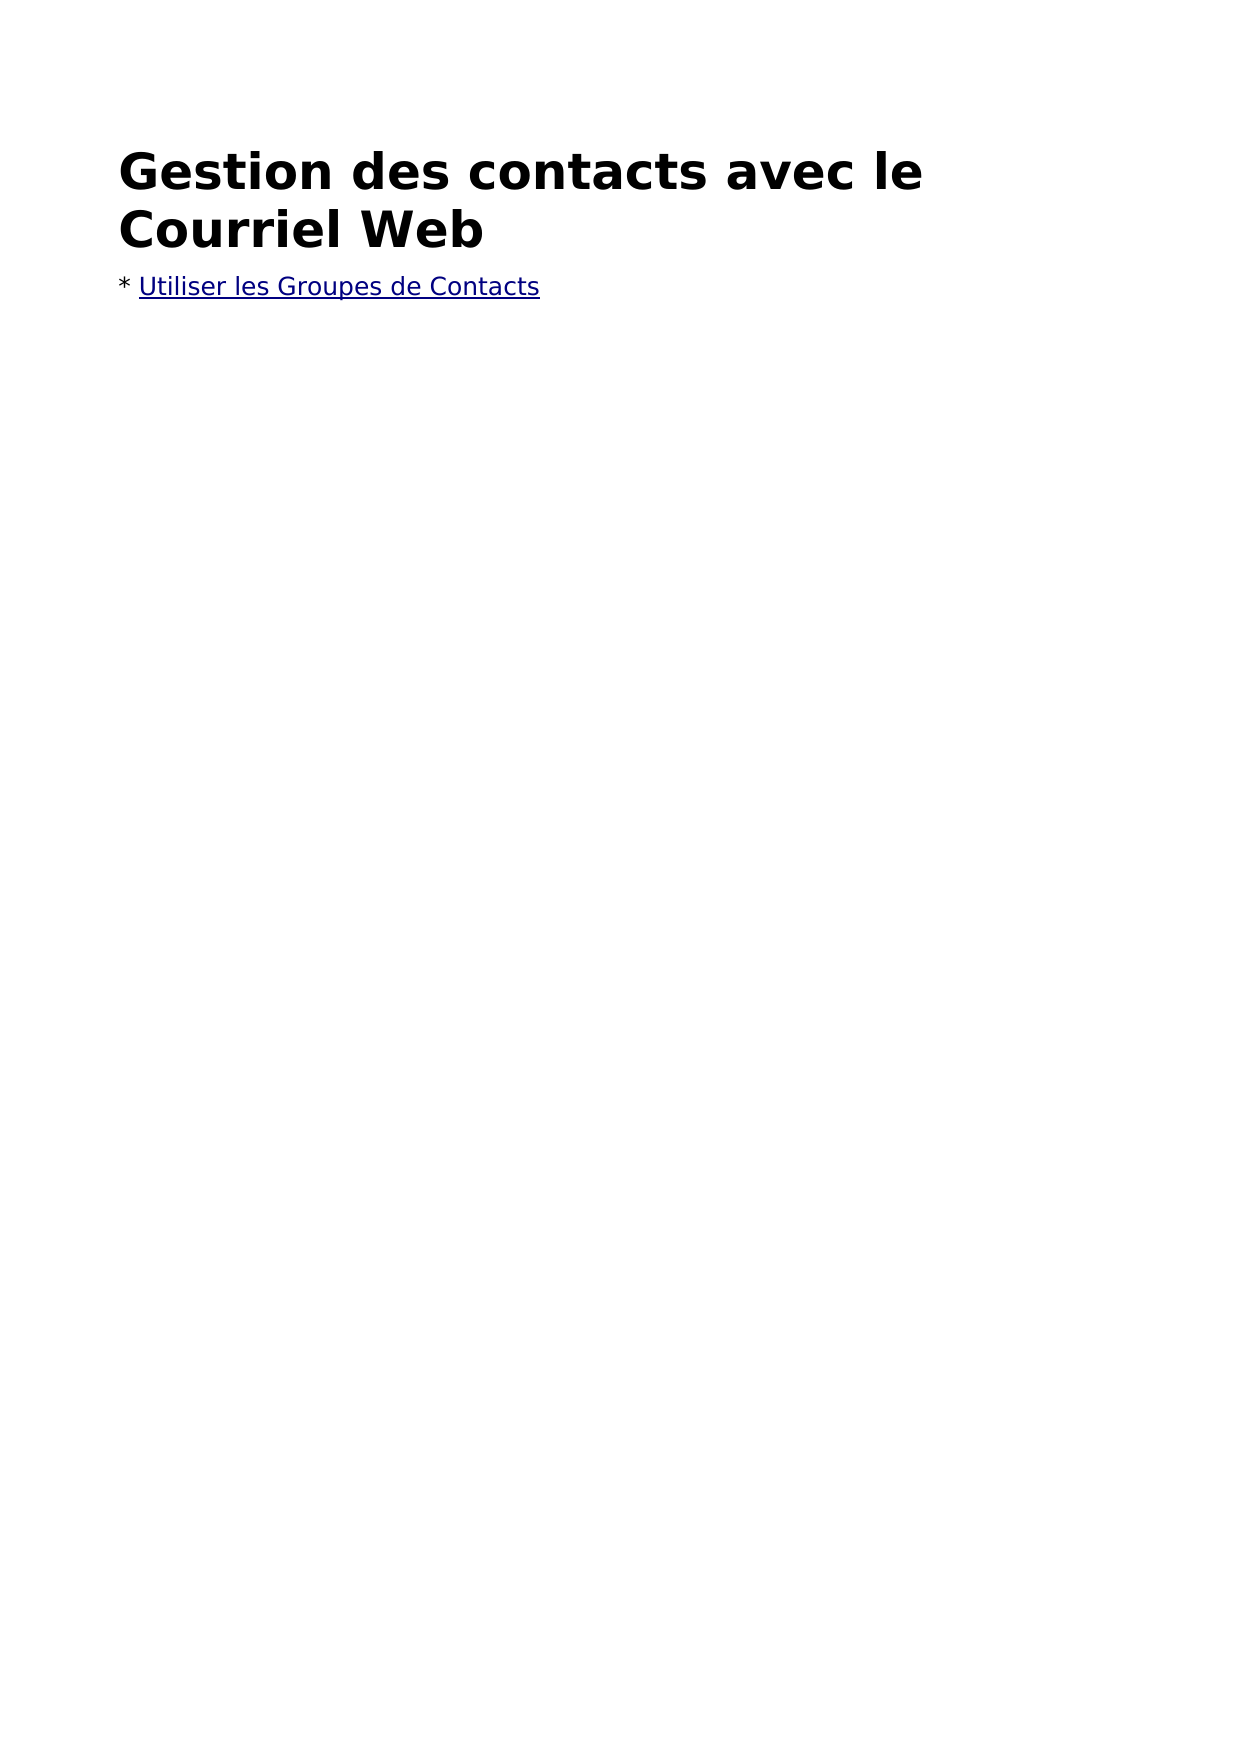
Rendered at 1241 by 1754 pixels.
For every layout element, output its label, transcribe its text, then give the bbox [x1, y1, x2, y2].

subtitle Gestion des contacts avec le Courriel Web [118, 143, 1122, 259]
text * Utiliser les Groupes de Contacts [118, 272, 1122, 301]
